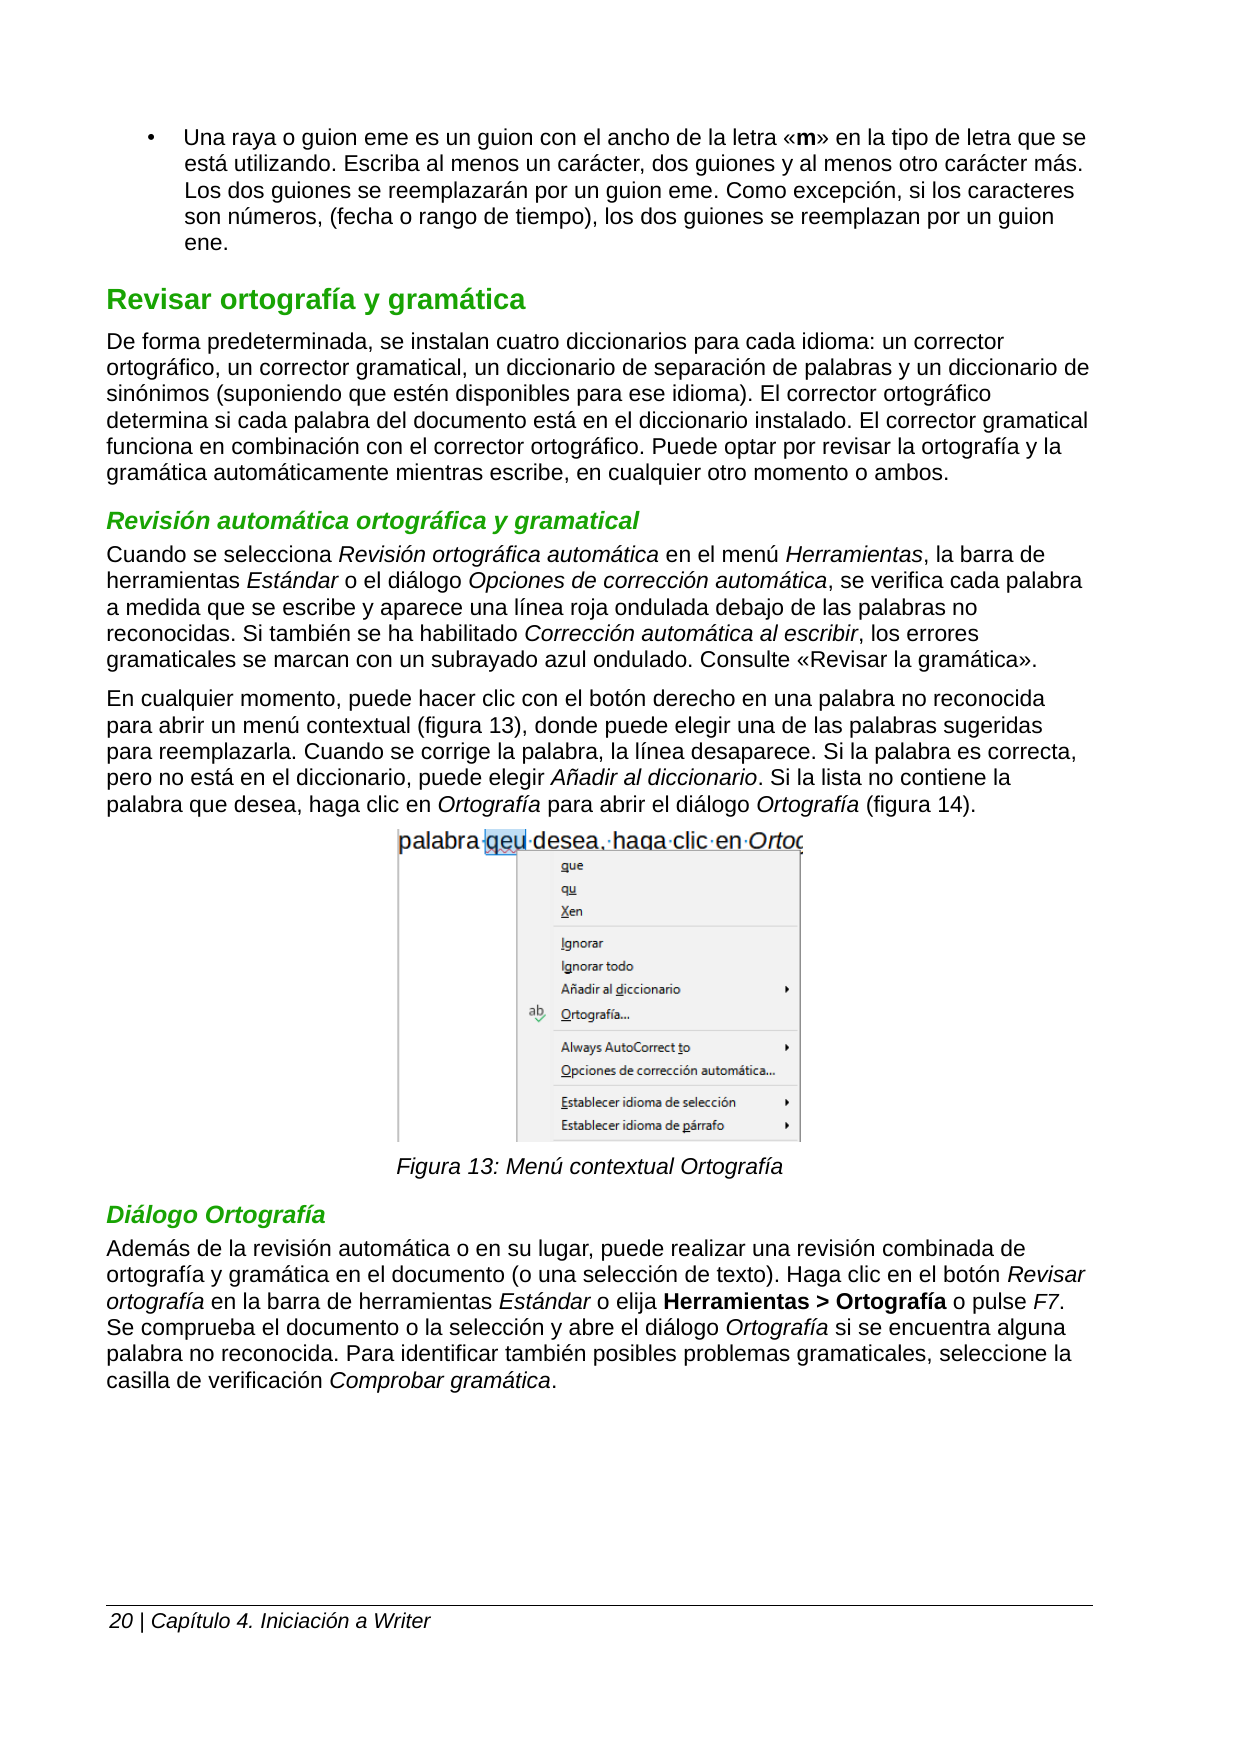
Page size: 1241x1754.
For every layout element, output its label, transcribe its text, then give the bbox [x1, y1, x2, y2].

subtitle Diálogo Ortografía [106, 1200, 1093, 1229]
text De forma predeterminada, se instalan cuatro diccionarios para cada idioma: un corrector ortográfico, un corrector gramatical, un diccionario de separación de palabras y un diccionario de sinónimos (suponiendo que estén disponibles para ese idioma). El corrector ortográfico determina si cada palabra del documento está en el diccionario instalado. El corrector gramatical funciona en combinación con el corrector ortográfico. Puede optar por revisar la ortografía y la gramática automáticamente mientras escribe, en cualquier otro momento o ambos. [106, 328, 1093, 486]
subtitle Revisar ortografía y gramática [106, 282, 1093, 316]
list Una raya o guion eme es un guion con el ancho de la letra «m» en la tipo de letra que se está utilizando. Escriba al menos un carácter, dos guiones y al menos otro carácter más. Los dos guiones se reemplazarán por un guion eme. Como excepción, si los caracteres son números, (fecha o rango de tiempo), los dos guiones se reemplazan por un guion ene. [144, 121, 1093, 259]
text En cualquier momento, puede hacer clic con el botón derecho en una palabra no reconocida para abrir un menú contextual (figura 13), donde puede elegir una de las palabras sugeridas para reemplazarla. Cuando se corrige la palabra, la línea desaparece. Si la palabra es correcta, pero no está en el diccionario, puede elegir Añadir al diccionario. Si la lista no contiene la palabra que desea, haga clic en Ortografía para abrir el diálogo Ortografía (figura 14). [106, 685, 1093, 817]
subtitle Revisión automática ortográfica y gramatical [106, 506, 1093, 535]
text Cuando se selecciona Revisión ortográfica automática en el menú Herramientas, la barra de herramientas Estándar o el diálogo Opciones de corrección automática, se verifica cada palabra a medida que se escribe y aparece una línea roja ondulada debajo de las palabras no reconocidas. Si también se ha habilitado Corrección automática al escribir, los errores gramaticales se marcan con un subrayado azul ondulado. Consulte «Revisar la gramática». [106, 541, 1093, 673]
picture [396, 829, 803, 1142]
text Además de la revisión automática o en su lugar, puede realizar una revisión combinada de ortografía y gramática en el documento (o una selección de texto). Haga clic en el botón Revisar ortografía en la barra de herramientas Estándar o elija Herramientas > Ortografía o pulse F7. Se comprueba el documento o la selección y abre el diálogo Ortografía si se encuentra alguna palabra no reconocida. Para identificar también posibles problemas gramaticales, seleccione la casilla de verificación Comprobar gramática. [106, 1235, 1093, 1393]
text Figura 13: Menú contextual Ortografía [396, 1153, 803, 1180]
